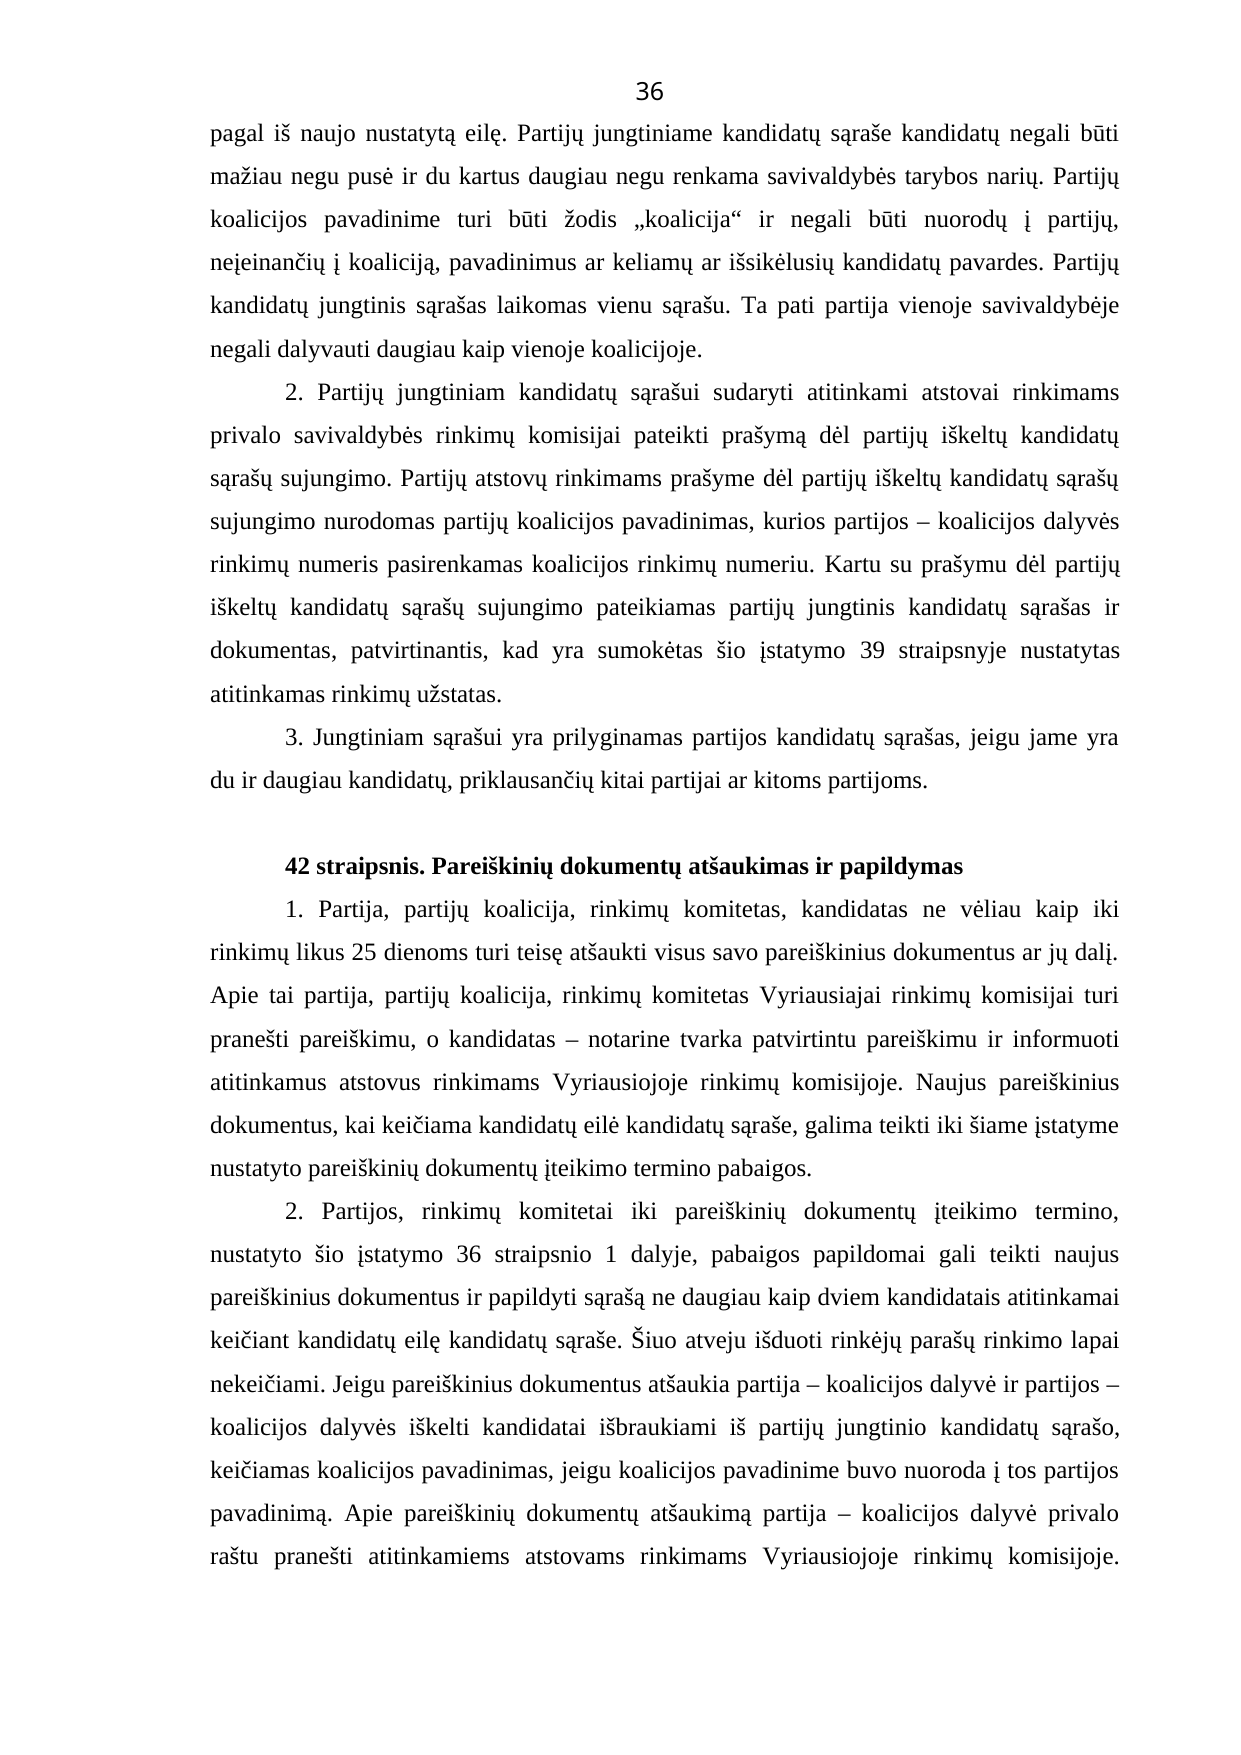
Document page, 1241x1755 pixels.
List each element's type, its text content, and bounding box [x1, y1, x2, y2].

text 42 straipsnis. Pareiškinių dokumentų atšaukimas ir papildymas [210, 851, 1120, 880]
text 2. Partijų jungtiniam kandidatų sąrašui sudaryti atitinkami atstovai rinkimams privalo savivaldybės rinkimų komisijai pateikti prašymą dėl partijų iškeltų kandidatų sąrašų sujungimo. Partijų atstovų rinkimams prašyme dėl partijų iškeltų kandidatų sąrašų sujungimo nurodomas partijų koalicijos pavadinimas, kurios partijos – koalicijos dalyvės rinkimų numeris pasirenkamas koalicijos rinkimų numeriu. Kartu su prašymu dėl partijų iškeltų kandidatų sąrašų sujungimo pateikiamas partijų jungtinis kandidatų sąrašas ir dokumentas, patvirtinantis, kad yra sumokėtas šio įstatymo 39 straipsnyje nustatytas atitinkamas rinkimų užstatas. [210, 377, 1120, 707]
text 1. Partija, partijų koalicija, rinkimų komitetas, kandidatas ne vėliau kaip iki rinkimų likus 25 dienoms turi teisę atšaukti visus savo pareiškinius dokumentus ar jų dalį. Apie tai partija, partijų koalicija, rinkimų komitetas Vyriausiajai rinkimų komisijai turi pranešti pareiškimu, o kandidatas – notarine tvarka patvirtintu pareiškimu ir informuoti atitinkamus atstovus rinkimams Vyriausiojoje rinkimų komisijoje. Naujus pareiškinius dokumentus, kai keičiama kandidatų eilė kandidatų sąraše, galima teikti iki šiame įstatyme nustatyto pareiškinių dokumentų įteikimo termino pabaigos. [210, 894, 1120, 1182]
text pagal iš naujo nustatytą eilę. Partijų jungtiniame kandidatų sąraše kandidatų negali būti mažiau negu pusė ir du kartus daugiau negu renkama savivaldybės tarybos narių. Partijų koalicijos pavadinime turi būti žodis „koalicija“ ir negali būti nuorodų į partijų, neįeinančių į koaliciją, pavadinimus ar keliamų ar išsikėlusių kandidatų pavardes. Partijų kandidatų jungtinis sąrašas laikomas vienu sąrašu. Ta pati partija vienoje savivaldybėje negali dalyvauti daugiau kaip vienoje koalicijoje. [210, 118, 1120, 362]
text 3. Jungtiniam sąrašui yra prilyginamas partijos kandidatų sąrašas, jeigu jame yra du ir daugiau kandidatų, priklausančių kitai partijai ar kitoms partijoms. [210, 722, 1120, 794]
text 2. Partijos, rinkimų komitetai iki pareiškinių dokumentų įteikimo termino, nustatyto šio įstatymo 36 straipsnio 1 dalyje, pabaigos papildomai gali teikti naujus pareiškinius dokumentus ir papildyti sąrašą ne daugiau kaip dviem kandidatais atitinkamai keičiant kandidatų eilę kandidatų sąraše. Šiuo atveju išduoti rinkėjų parašų rinkimo lapai nekeičiami. Jeigu pareiškinius dokumentus atšaukia partija – koalicijos dalyvė ir partijos – koalicijos dalyvės iškelti kandidatai išbraukiami iš partijų jungtinio kandidatų sąrašo, keičiamas koalicijos pavadinimas, jeigu koalicijos pavadinime buvo nuoroda į tos partijos pavadinimą. Apie pareiškinių dokumentų atšaukimą partija – koalicijos dalyvė privalo raštu pranešti atitinkamiems atstovams rinkimams Vyriausiojoje rinkimų komisijoje. [210, 1196, 1120, 1570]
